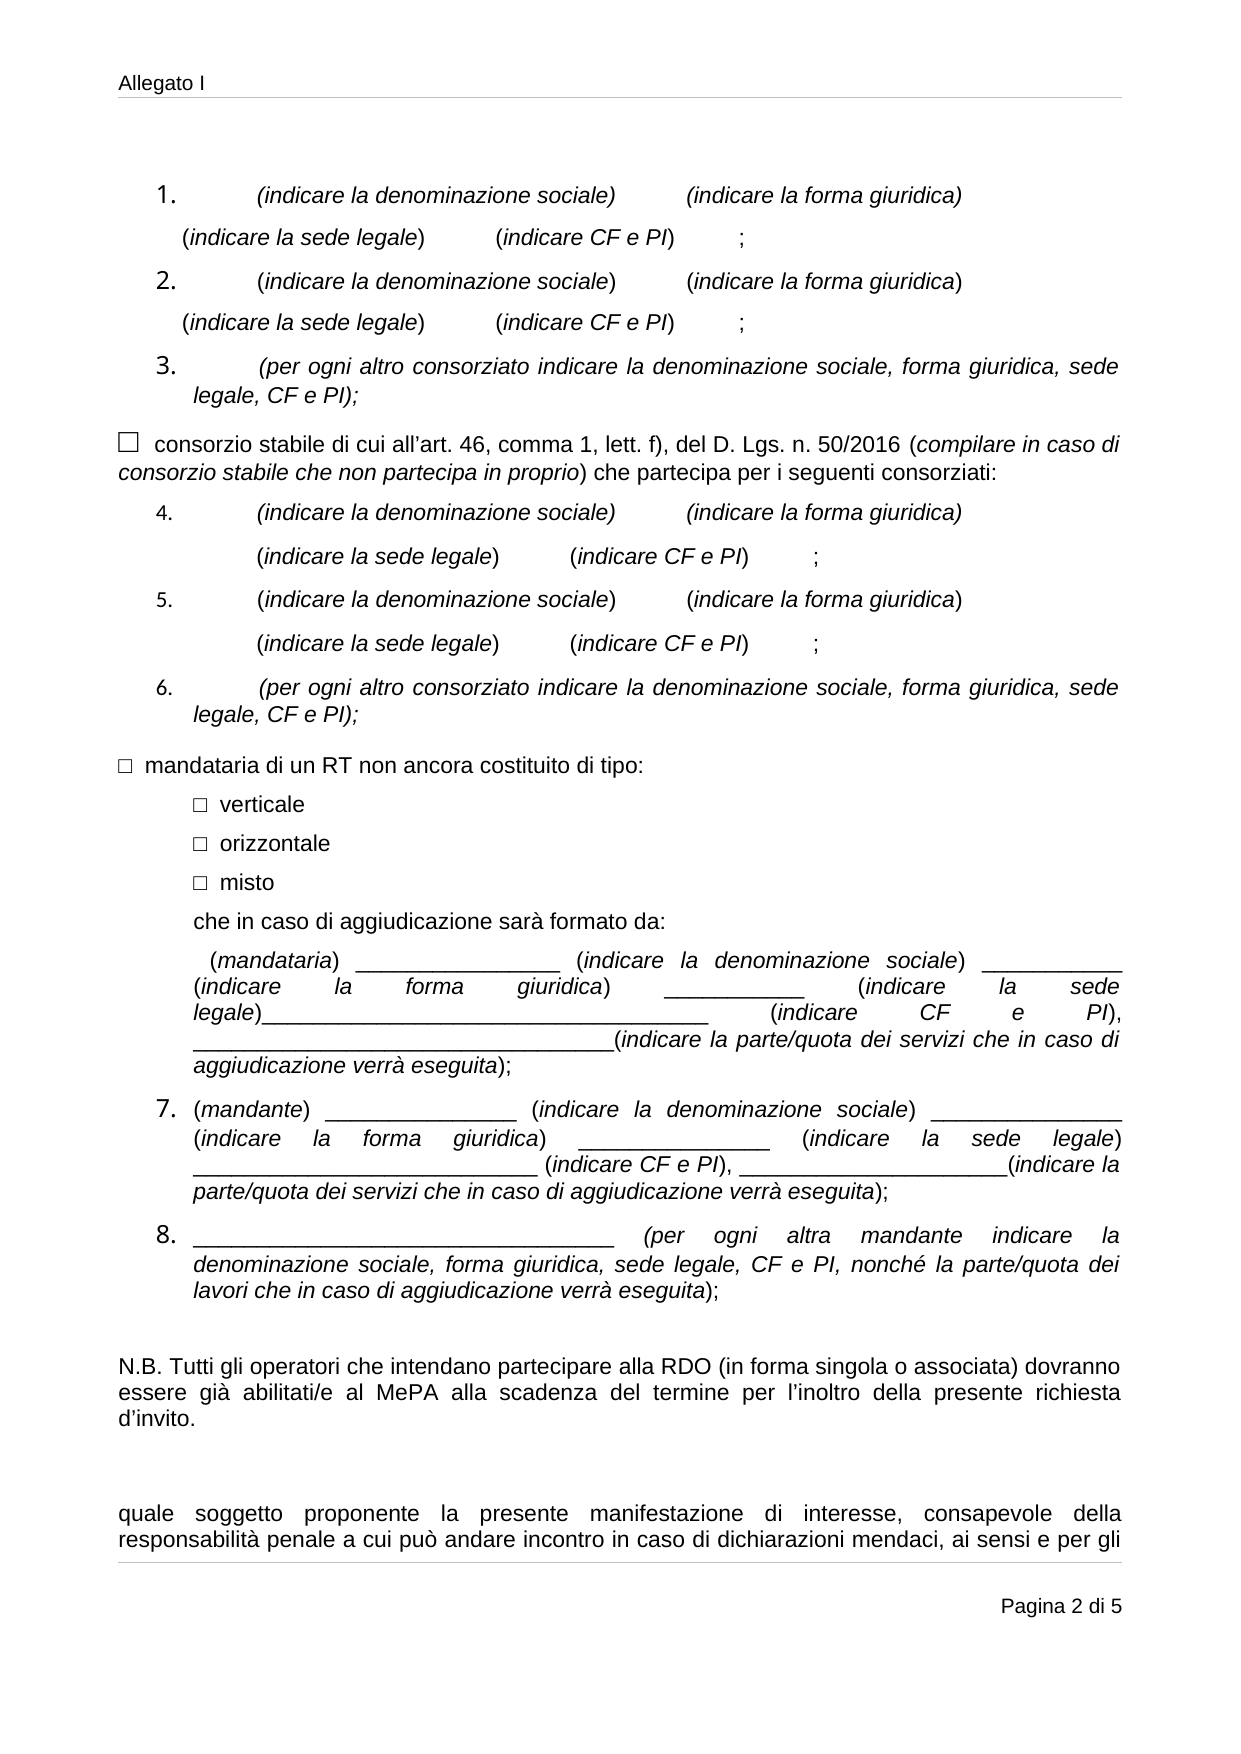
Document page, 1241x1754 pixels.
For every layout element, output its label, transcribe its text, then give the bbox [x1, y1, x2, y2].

list (per ogni altro consorziato indicare la denominazione sociale, forma giuridica, sede legale, CF e PI); [156, 673, 1122, 727]
list (indicare la denominazione sociale) (indicare la forma giuridica) [156, 498, 1122, 526]
list (indicare la denominazione sociale) (indicare la forma giuridica) [156, 263, 1122, 297]
text (indicare la sede legale) (indicare CF e PI) ; [118, 309, 1122, 336]
list (per ogni altro consorziato indicare la denominazione sociale, forma giuridica, sede legale, CF e PI); [156, 348, 1122, 408]
text (mandataria) ________________ (indicare la denominazione sociale) ___________ (indicare la forma giuridica) ___________ (indicare la sede legale)___________________________________ (indicare CF e PI), _________________________________(indicare la parte/quota dei servizi che in caso di aggiudicazione verrà eseguita); [193, 947, 1122, 1078]
list (mandante) _______________ (indicare la denominazione sociale) _______________ (indicare la forma giuridica) _______________ (indicare la sede legale) ___________________________ (indicare CF e PI), _____________________(indicare la parte/quota dei servizi che in caso di aggiudicazione verrà eseguita); [156, 1091, 1122, 1204]
text □ verticale [193, 791, 1122, 818]
text □ consorzio stabile di cui all’art. 46, comma 1, lett. f), del D. Lgs. n. 50/2016 (compilare in caso di consorzio stabile che non partecipa in proprio) che partecipa per i seguenti consorziati: [118, 421, 1122, 486]
text (indicare la sede legale) (indicare CF e PI) ; [118, 224, 1122, 250]
text (indicare la sede legale) (indicare CF e PI) ; [192, 543, 1122, 569]
text quale soggetto proponente la presente manifestazione di interesse, consapevole della responsabilità penale a cui può andare incontro in caso di dichiarazioni mendaci, ai sensi e per gli [118, 1500, 1122, 1552]
list (indicare la denominazione sociale) (indicare la forma giuridica) [156, 177, 1122, 211]
text che in caso di aggiudicazione sarà formato da: [193, 908, 1122, 934]
text □ orizzontale [193, 830, 1122, 856]
text N.B. Tutti gli operatori che intendano partecipare alla RDO (in forma singola o associata) dovranno essere già abilitati/e al MePA alla scadenza del termine per l’inoltro della presente richiesta d’invito. [118, 1353, 1122, 1432]
text □ misto [193, 869, 1122, 895]
list (indicare la denominazione sociale) (indicare la forma giuridica) [156, 586, 1122, 614]
list _________________________________ (per ogni altra mandante indicare la denominazione sociale, forma giuridica, sede legale, CF e PI, nonché la parte/quota dei lavori che in caso di aggiudicazione verrà eseguita); [156, 1217, 1122, 1303]
text □ mandataria di un RT non ancora costituito di tipo: [118, 752, 1122, 779]
text (indicare la sede legale) (indicare CF e PI) ; [192, 630, 1122, 657]
